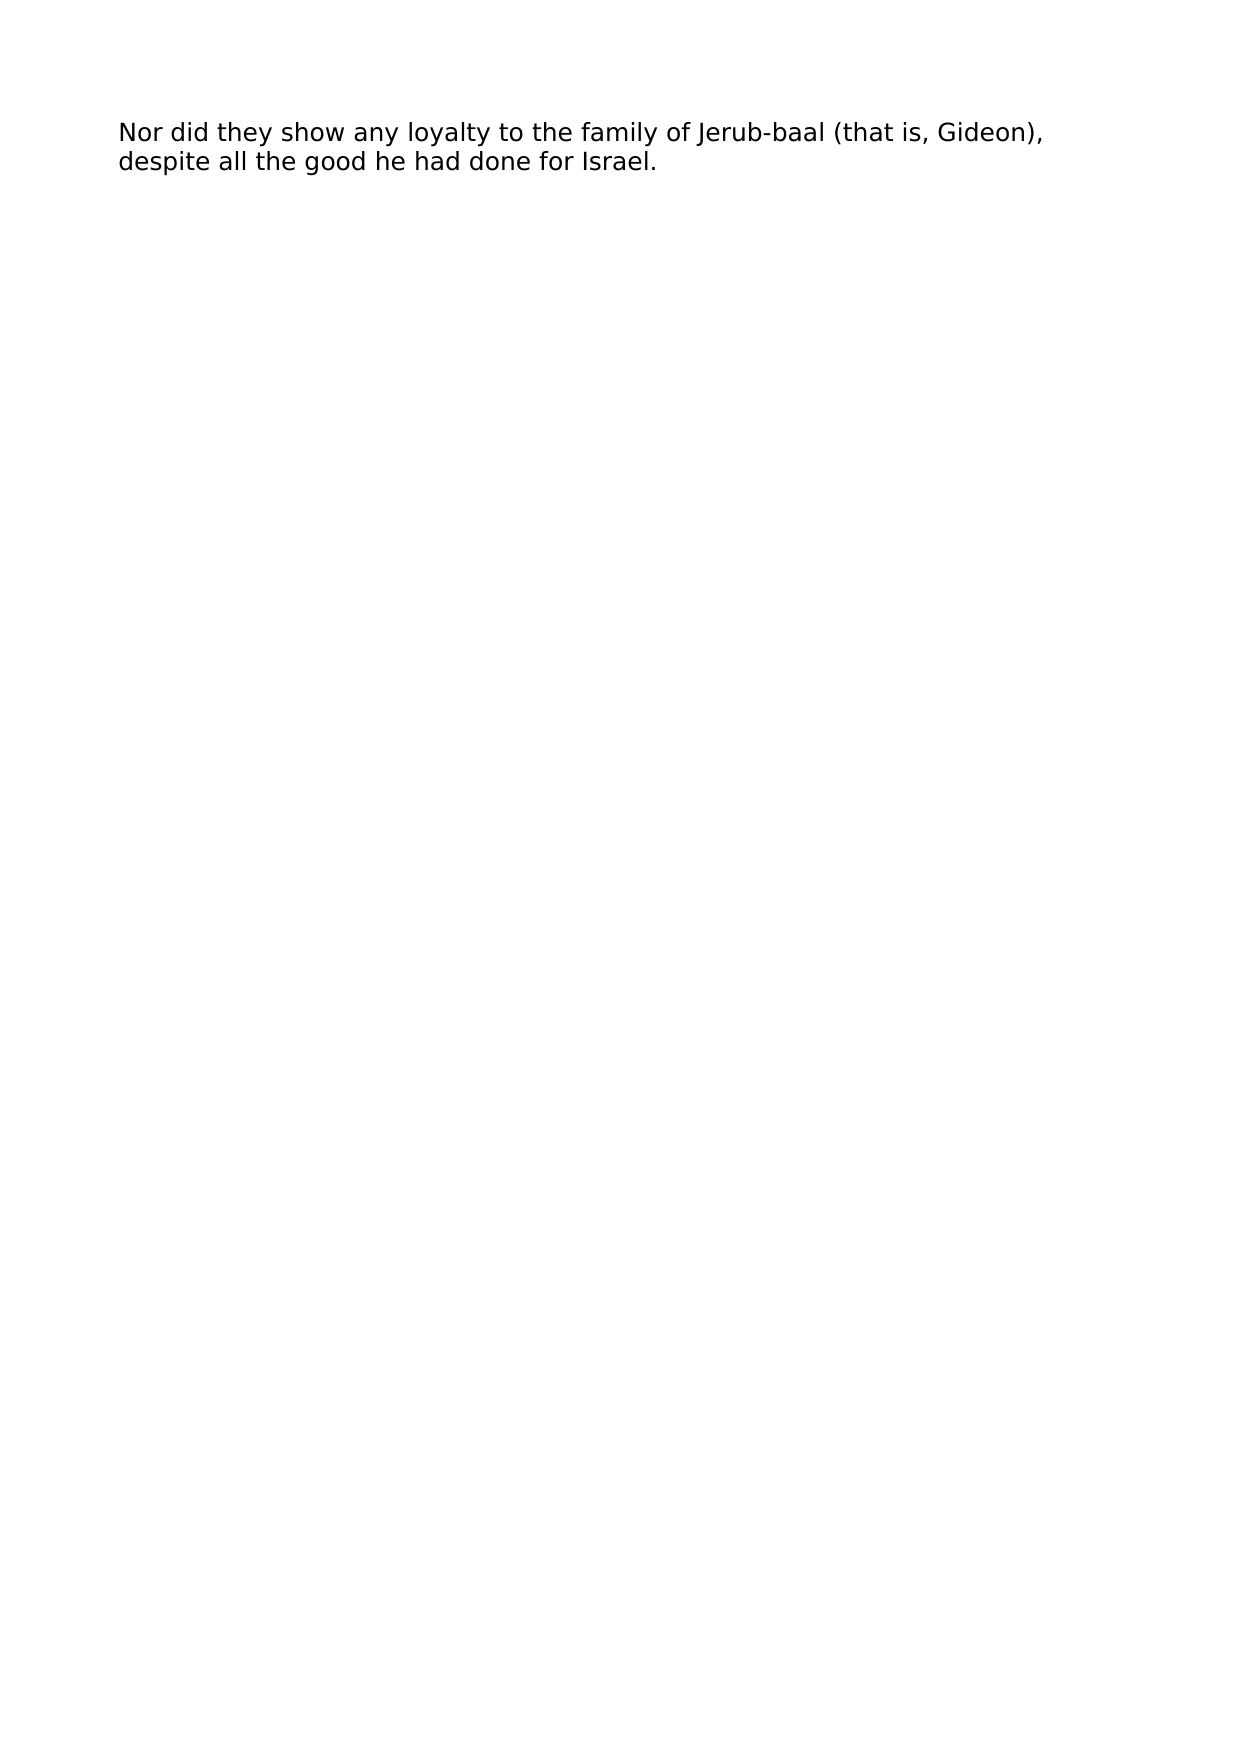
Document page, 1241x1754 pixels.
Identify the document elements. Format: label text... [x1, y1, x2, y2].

text Nor did they show any loyalty to the family of Jerub-baal (that is, Gideon), despite all the good he had done for Israel. [118, 118, 1122, 176]
